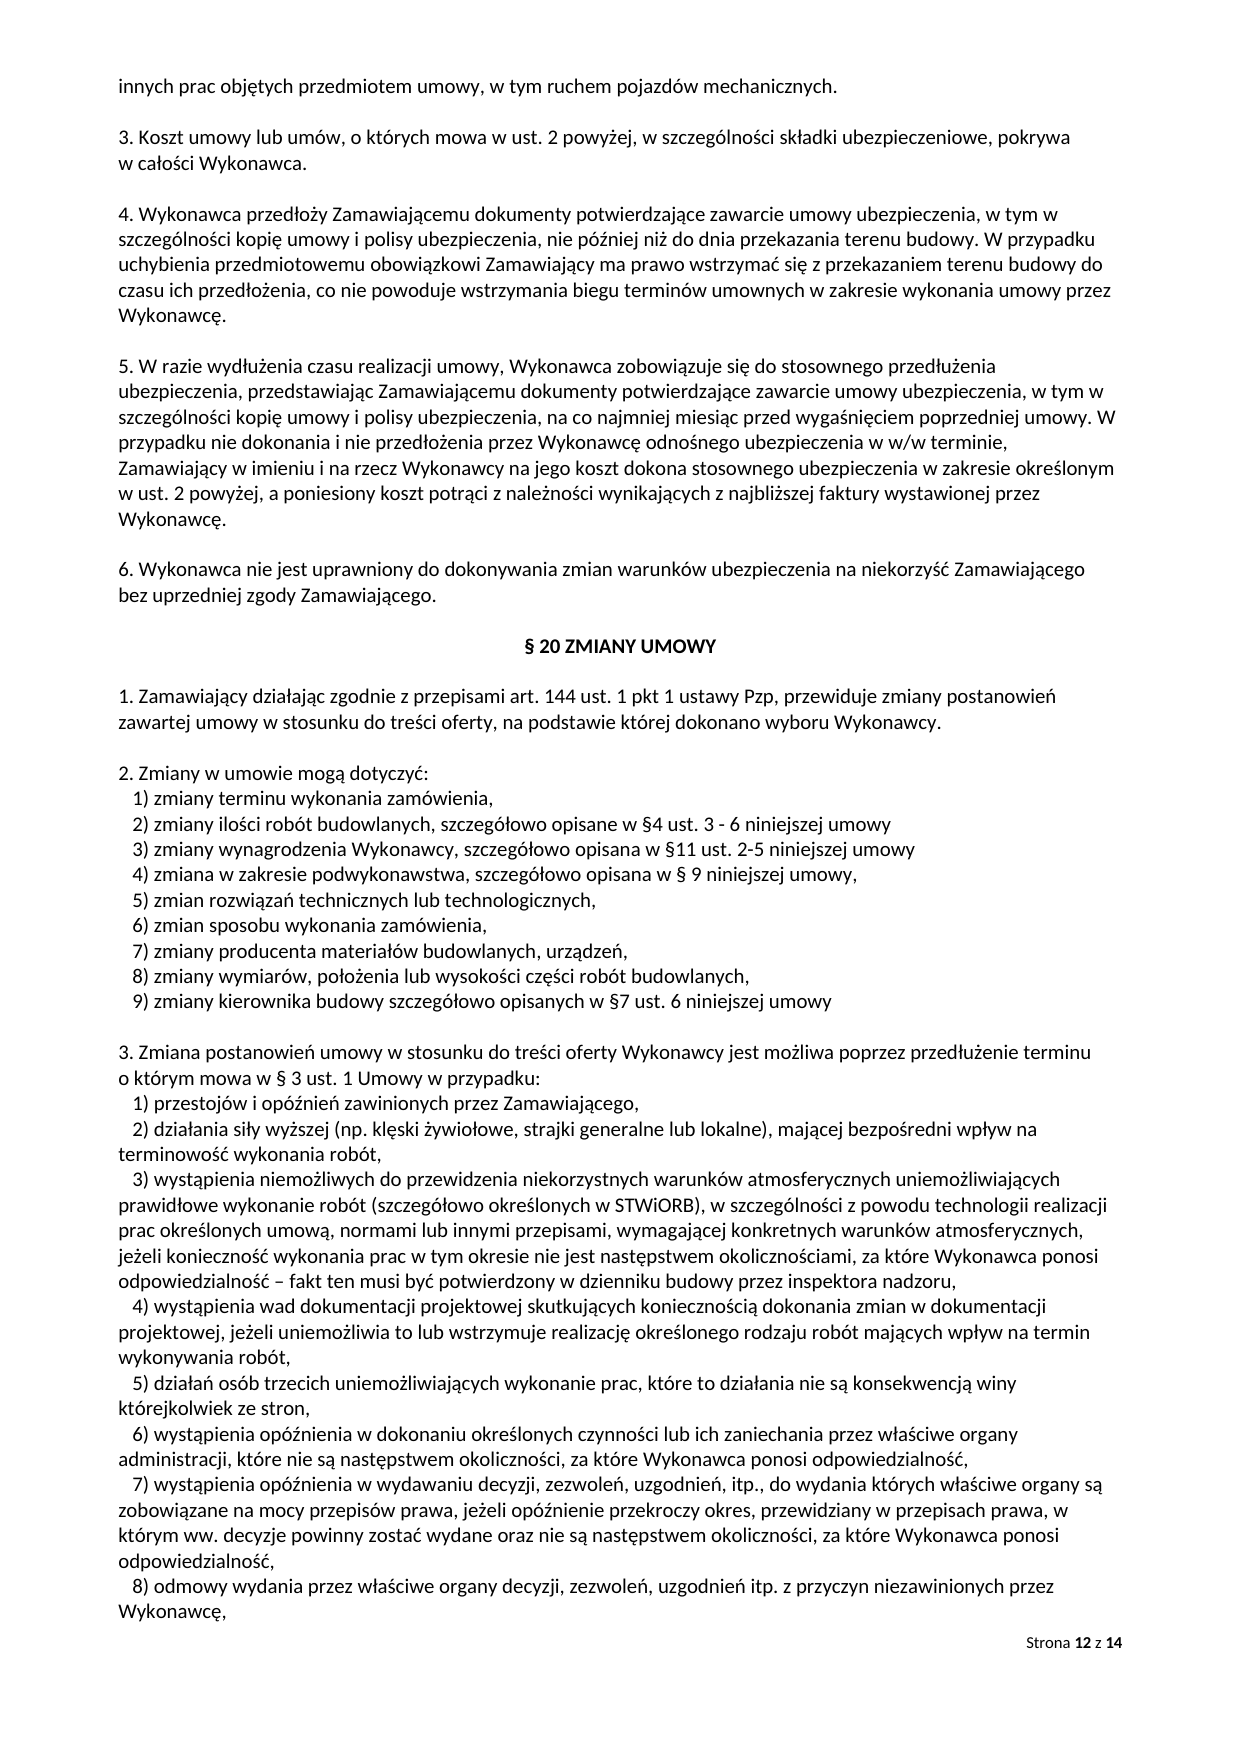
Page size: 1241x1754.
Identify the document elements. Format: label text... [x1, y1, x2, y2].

text 4) wystąpienia wad dokumentacji projektowej skutkujących koniecznością dokonania zmian w dokumentacji [118, 1294, 1122, 1319]
text 7) zmiany producenta materiałów budowlanych, urządzeń, [118, 938, 1122, 963]
text 9) zmiany kierownika budowy szczegółowo opisanych w §7 ust. 6 niniejszej umowy [118, 989, 1122, 1014]
text 6) wystąpienia opóźnienia w dokonaniu określonych czynności lub ich zaniechania przez właściwe organy administracji, które nie są następstwem okoliczności, za które Wykonawca ponosi odpowiedzialność, [118, 1421, 1122, 1472]
text 3) zmiany wynagrodzenia Wykonawcy, szczegółowo opisana w §11 ust. 2-5 niniejszej umowy [118, 836, 1122, 862]
text prawidłowe wykonanie robót (szczegółowo określonych w STWiORB), w szczególności z powodu technologii realizacji prac określonych umową, normami lub innymi przepisami, wymagającej konkretnych warunków atmosferycznych, jeżeli konieczność wykonania prac w tym okresie nie jest następstwem okolicznościami, za które Wykonawca ponosi odpowiedzialność – fakt ten musi być potwierdzony w dzienniku budowy przez inspektora nadzoru, [118, 1192, 1122, 1294]
text 1) przestojów i opóźnień zawinionych przez Zamawiającego, [118, 1090, 1122, 1116]
text Wykonawcę, [118, 1599, 1122, 1624]
text 6) zmian sposobu wykonania zamówienia, [118, 912, 1122, 938]
text projektowej, jeżeli uniemożliwia to lub wstrzymuje realizację określonego rodzaju robót mających wpływ na termin wykonywania robót, [118, 1319, 1122, 1370]
text w całości Wykonawca. [118, 150, 1122, 175]
text 2) działania siły wyższej (np. klęski żywiołowe, strajki generalne lub lokalne), mającej bezpośredni wpływ na [118, 1116, 1122, 1141]
text 3. Zmiana postanowień umowy w stosunku do treści oferty Wykonawcy jest możliwa poprzez przedłużenie terminu [118, 1039, 1122, 1065]
text o którym mowa w § 3 ust. 1 Umowy w przypadku: [118, 1065, 1122, 1090]
text 4. Wykonawca przedłoży Zamawiającemu dokumenty potwierdzające zawarcie umowy ubezpieczenia, w tym w szczególności kopię umowy i polisy ubezpieczenia, nie później niż do dnia przekazania terenu budowy. W przypadku uchybienia przedmiotowemu obowiązkowi Zamawiający ma prawo wstrzymać się z przekazaniem terenu budowy do czasu ich przedłożenia, co nie powoduje wstrzymania biegu terminów umownych w zakresie wykonania umowy przez Wykonawcę. [118, 201, 1122, 328]
text 3) wystąpienia niemożliwych do przewidzenia niekorzystnych warunków atmosferycznych uniemożliwiających [118, 1167, 1122, 1192]
text bez uprzedniej zgody Zamawiającego. [118, 582, 1122, 607]
text § 20 ZMIANY UMOWY [118, 633, 1122, 658]
text 8) odmowy wydania przez właściwe organy decyzji, zezwoleń, uzgodnień itp. z przyczyn niezawinionych przez [118, 1573, 1122, 1599]
text 4) zmiana w zakresie podwykonawstwa, szczegółowo opisana w § 9 niniejszej umowy, [118, 862, 1122, 887]
text 2. Zmiany w umowie mogą dotyczyć: [118, 760, 1122, 785]
text 3. Koszt umowy lub umów, o których mowa w ust. 2 powyżej, w szczególności składki ubezpieczeniowe, pokrywa [118, 124, 1122, 150]
text 2) zmiany ilości robót budowlanych, szczegółowo opisane w §4 ust. 3 - 6 niniejszej umowy [118, 811, 1122, 836]
text zawartej umowy w stosunku do treści oferty, na podstawie której dokonano wyboru Wykonawcy. [118, 709, 1122, 734]
text terminowość wykonania robót, [118, 1141, 1122, 1167]
text 5) działań osób trzecich uniemożliwiających wykonanie prac, które to działania nie są konsekwencją winy którejkolwiek ze stron, [118, 1370, 1122, 1421]
text innych prac objętych przedmiotem umowy, w tym ruchem pojazdów mechanicznych. [118, 74, 1122, 99]
text 7) wystąpienia opóźnienia w wydawaniu decyzji, zezwoleń, uzgodnień, itp., do wydania których właściwe organy są zobowiązane na mocy przepisów prawa, jeżeli opóźnienie przekroczy okres, przewidziany w przepisach prawa, w którym ww. decyzje powinny zostać wydane oraz nie są następstwem okoliczności, za które Wykonawca ponosi odpowiedzialność, [118, 1472, 1122, 1573]
text 5. W razie wydłużenia czasu realizacji umowy, Wykonawca zobowiązuje się do stosownego przedłużenia ubezpieczenia, przedstawiając Zamawiającemu dokumenty potwierdzające zawarcie umowy ubezpieczenia, w tym w szczególności kopię umowy i polisy ubezpieczenia, na co najmniej miesiąc przed wygaśnięciem poprzedniej umowy. W przypadku nie dokonania i nie przedłożenia przez Wykonawcę odnośnego ubezpieczenia w w/w terminie, Zamawiający w imieniu i na rzecz Wykonawcy na jego koszt dokona stosownego ubezpieczenia w zakresie określonym w ust. 2 powyżej, a poniesiony koszt potrąci z należności wynikających z najbliższej faktury wystawionej przez Wykonawcę. [118, 353, 1122, 531]
text 8) zmiany wymiarów, położenia lub wysokości części robót budowlanych, [118, 963, 1122, 989]
text 1. Zamawiający działając zgodnie z przepisami art. 144 ust. 1 pkt 1 ustawy Pzp, przewiduje zmiany postanowień [118, 684, 1122, 709]
text 1) zmiany terminu wykonania zamówienia, [118, 785, 1122, 811]
text 5) zmian rozwiązań technicznych lub technologicznych, [118, 887, 1122, 912]
text 6. Wykonawca nie jest uprawniony do dokonywania zmian warunków ubezpieczenia na niekorzyść Zamawiającego [118, 557, 1122, 582]
